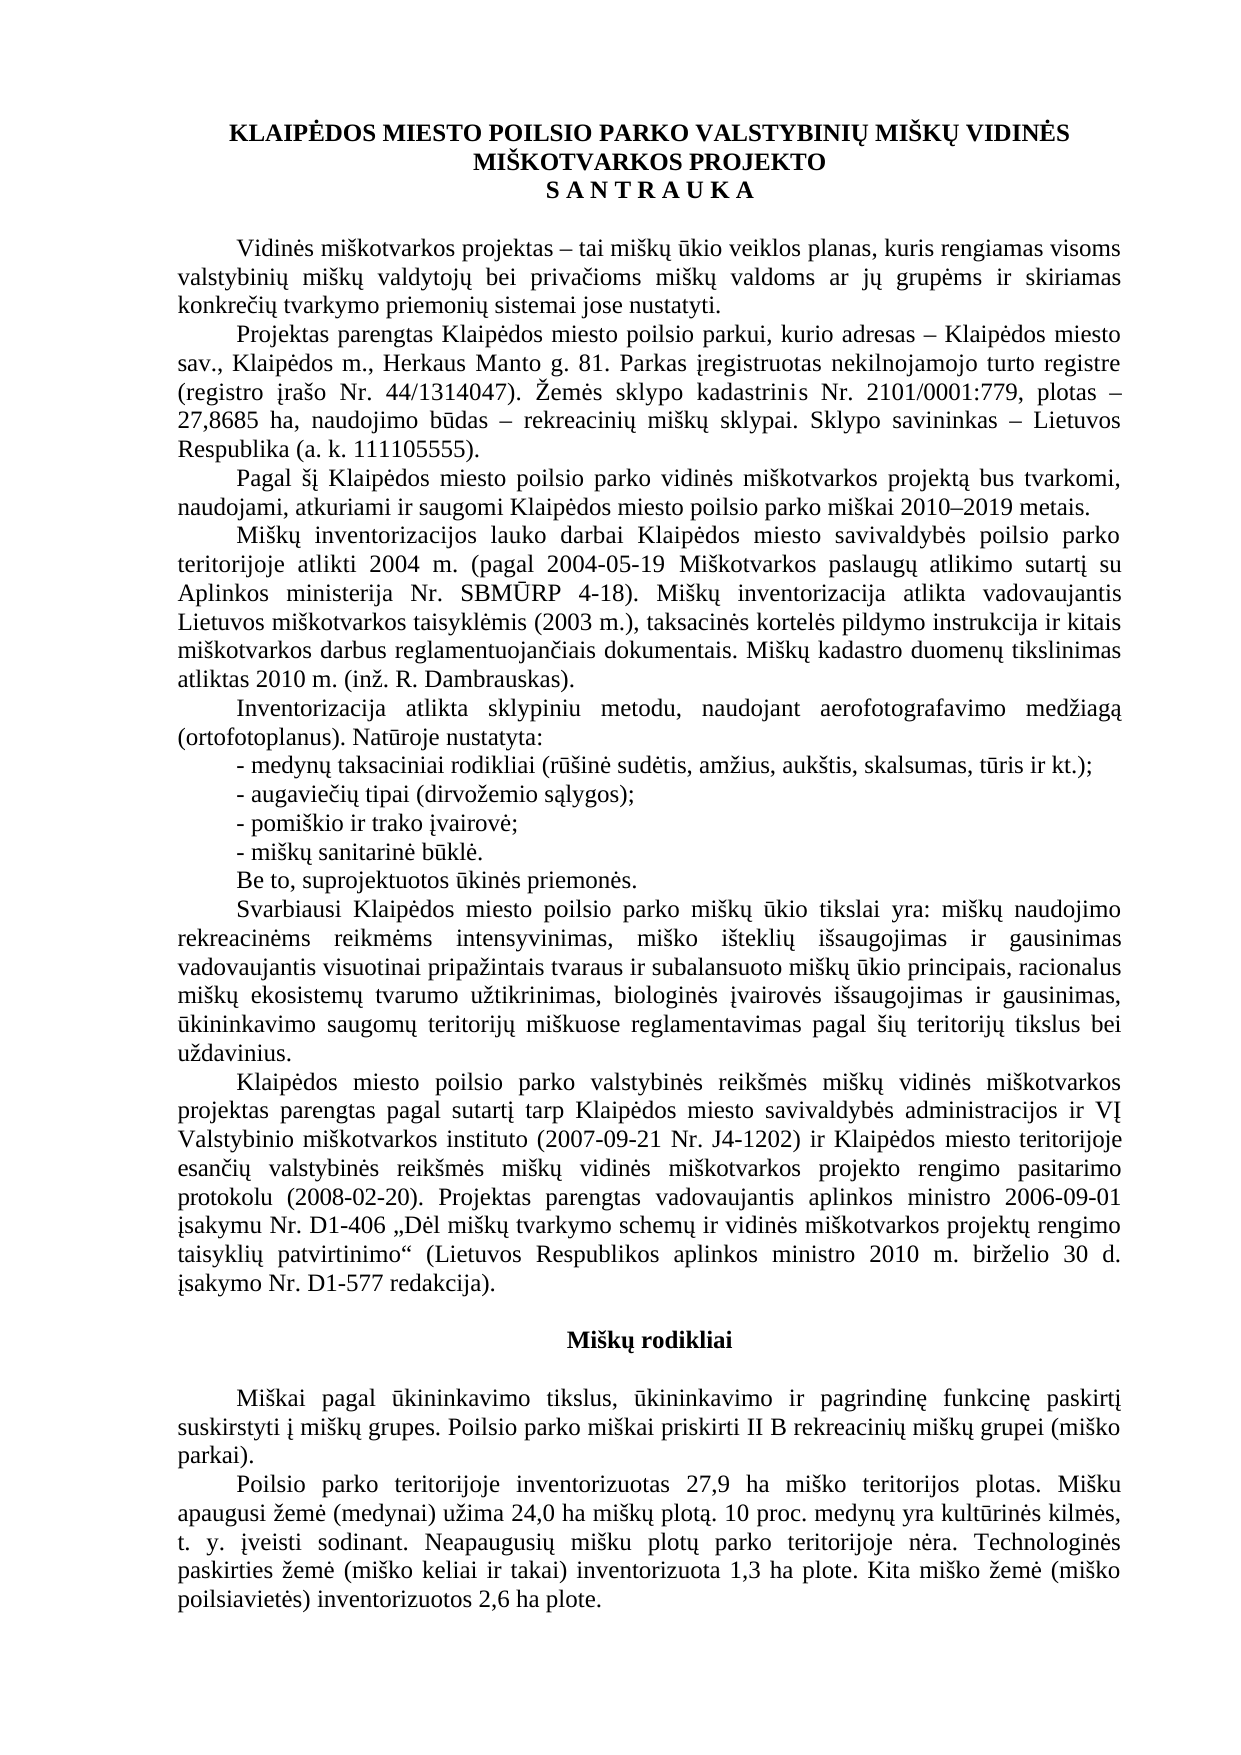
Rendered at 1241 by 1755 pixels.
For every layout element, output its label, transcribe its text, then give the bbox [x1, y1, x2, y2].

text Miškai pagal ūkininkavimo tikslus, ūkininkavimo ir pagrindinę funkcinę paskirtį suskirstyti į miškų grupes. Poilsio parko miškai priskirti II B rekreacinių miškų grupei (miško parkai). [177, 1383, 1122, 1469]
text Be to, suprojektuotos ūkinės priemonės. [177, 866, 1122, 894]
text Poilsio parko teritorijoje inventorizuotas 27,9 ha miško teritorijos plotas. Mišku apaugusi žemė (medynai) užima 24,0 ha miškų plotą. 10 proc. medynų yra kultūrinės kilmės, t. y. įveisti sodinant. Neapaugusių mišku plotų parko teritorijoje nėra. Technologinės paskirties žemė (miško keliai ir takai) inventorizuota 1,3 ha plote. Kita miško žemė (miško poilsiavietės) inventorizuotos 2,6 ha plote. [177, 1469, 1122, 1613]
text - miškų sanitarinė būklė. [177, 837, 1122, 866]
text - pomiškio ir trako įvairovė; [177, 808, 1122, 837]
text - medynų taksaciniai rodikliai (rūšinė sudėtis, amžius, aukštis, skalsumas, tūris ir kt.); [177, 751, 1122, 779]
text Pagal šį Klaipėdos miesto poilsio parko vidinės miškotvarkos projektą bus tvarkomi, naudojami, atkuriami ir saugomi Klaipėdos miesto poilsio parko miškai 2010–2019 metais. [177, 463, 1122, 521]
text Vidinės miškotvarkos projektas – tai miškų ūkio veiklos planas, kuris rengiamas visoms valstybinių miškų valdytojų bei privačioms miškų valdoms ar jų grupėms ir skiriamas konkrečių tvarkymo priemonių sistemai jose nustatyti. [177, 233, 1122, 319]
text KLAIPĖDOS MIESTO POILSIO PARKO VALSTYBINIŲ MIŠKŲ VIDINĖS MIŠKOTVARKOS PROJEKTO [177, 118, 1122, 176]
text Miškų rodikliai [177, 1326, 1122, 1354]
text SANTRAUKA [177, 176, 1122, 204]
text Klaipėdos miesto poilsio parko valstybinės reikšmės miškų vidinės miškotvarkos projektas parengtas pagal sutartį tarp Klaipėdos miesto savivaldybės administracijos ir VĮ Valstybinio miškotvarkos instituto (2007-09-21 Nr. J4-1202) ir Klaipėdos miesto teritorijoje esančių valstybinės reikšmės miškų vidinės miškotvarkos projekto rengimo pasitarimo protokolu (2008-02-20). Projektas parengtas vadovaujantis aplinkos ministro 2006-09-01 įsakymu Nr. D1-406 „Dėl miškų tvarkymo schemų ir vidinės miškotvarkos projektų rengimo taisyklių patvirtinimo“ (Lietuvos Respublikos aplinkos ministro 2010 m. birželio 30 d. įsakymo Nr. D1-577 redakcija). [177, 1067, 1122, 1297]
text Miškų inventorizacijos lauko darbai Klaipėdos miesto savivaldybės poilsio parko teritorijoje atlikti 2004 m. (pagal 2004-05-19 Miškotvarkos paslaugų atlikimo sutartį su Aplinkos ministerija Nr. SBMŪRP 4-18). Miškų inventorizacija atlikta vadovaujantis Lietuvos miškotvarkos taisyklėmis (2003 m.), taksacinės kortelės pildymo instrukcija ir kitais miškotvarkos darbus reglamentuojančiais dokumentais. Miškų kadastro duomenų tikslinimas atliktas 2010 m. (inž. R. Dambrauskas). [177, 521, 1122, 693]
text - augaviečių tipai (dirvožemio sąlygos); [177, 779, 1122, 808]
text Inventorizacija atlikta sklypiniu metodu, naudojant aerofotografavimo medžiagą (ortofotoplanus). Natūroje nustatyta: [177, 693, 1122, 751]
text Projektas parengtas Klaipėdos miesto poilsio parkui, kurio adresas – Klaipėdos miesto sav., Klaipėdos m., Herkaus Manto g. 81. Parkas įregistruotas nekilnojamojo turto registre (registro įrašo Nr. 44/1314047). Žemės sklypo kadastrinis Nr. 2101/0001:779, plotas – 27,8685 ha, naudojimo būdas – rekreacinių miškų sklypai. Sklypo savininkas – Lietuvos Respublika (a. k. 111105555). [177, 319, 1122, 463]
text Svarbiausi Klaipėdos miesto poilsio parko miškų ūkio tikslai yra: miškų naudojimo rekreacinėms reikmėms intensyvinimas, miško išteklių išsaugojimas ir gausinimas vadovaujantis visuotinai pripažintais tvaraus ir subalansuoto miškų ūkio principais, racionalus miškų ekosistemų tvarumo užtikrinimas, biologinės įvairovės išsaugojimas ir gausinimas, ūkininkavimo saugomų teritorijų miškuose reglamentavimas pagal šių teritorijų tikslus bei uždavinius. [177, 894, 1122, 1067]
